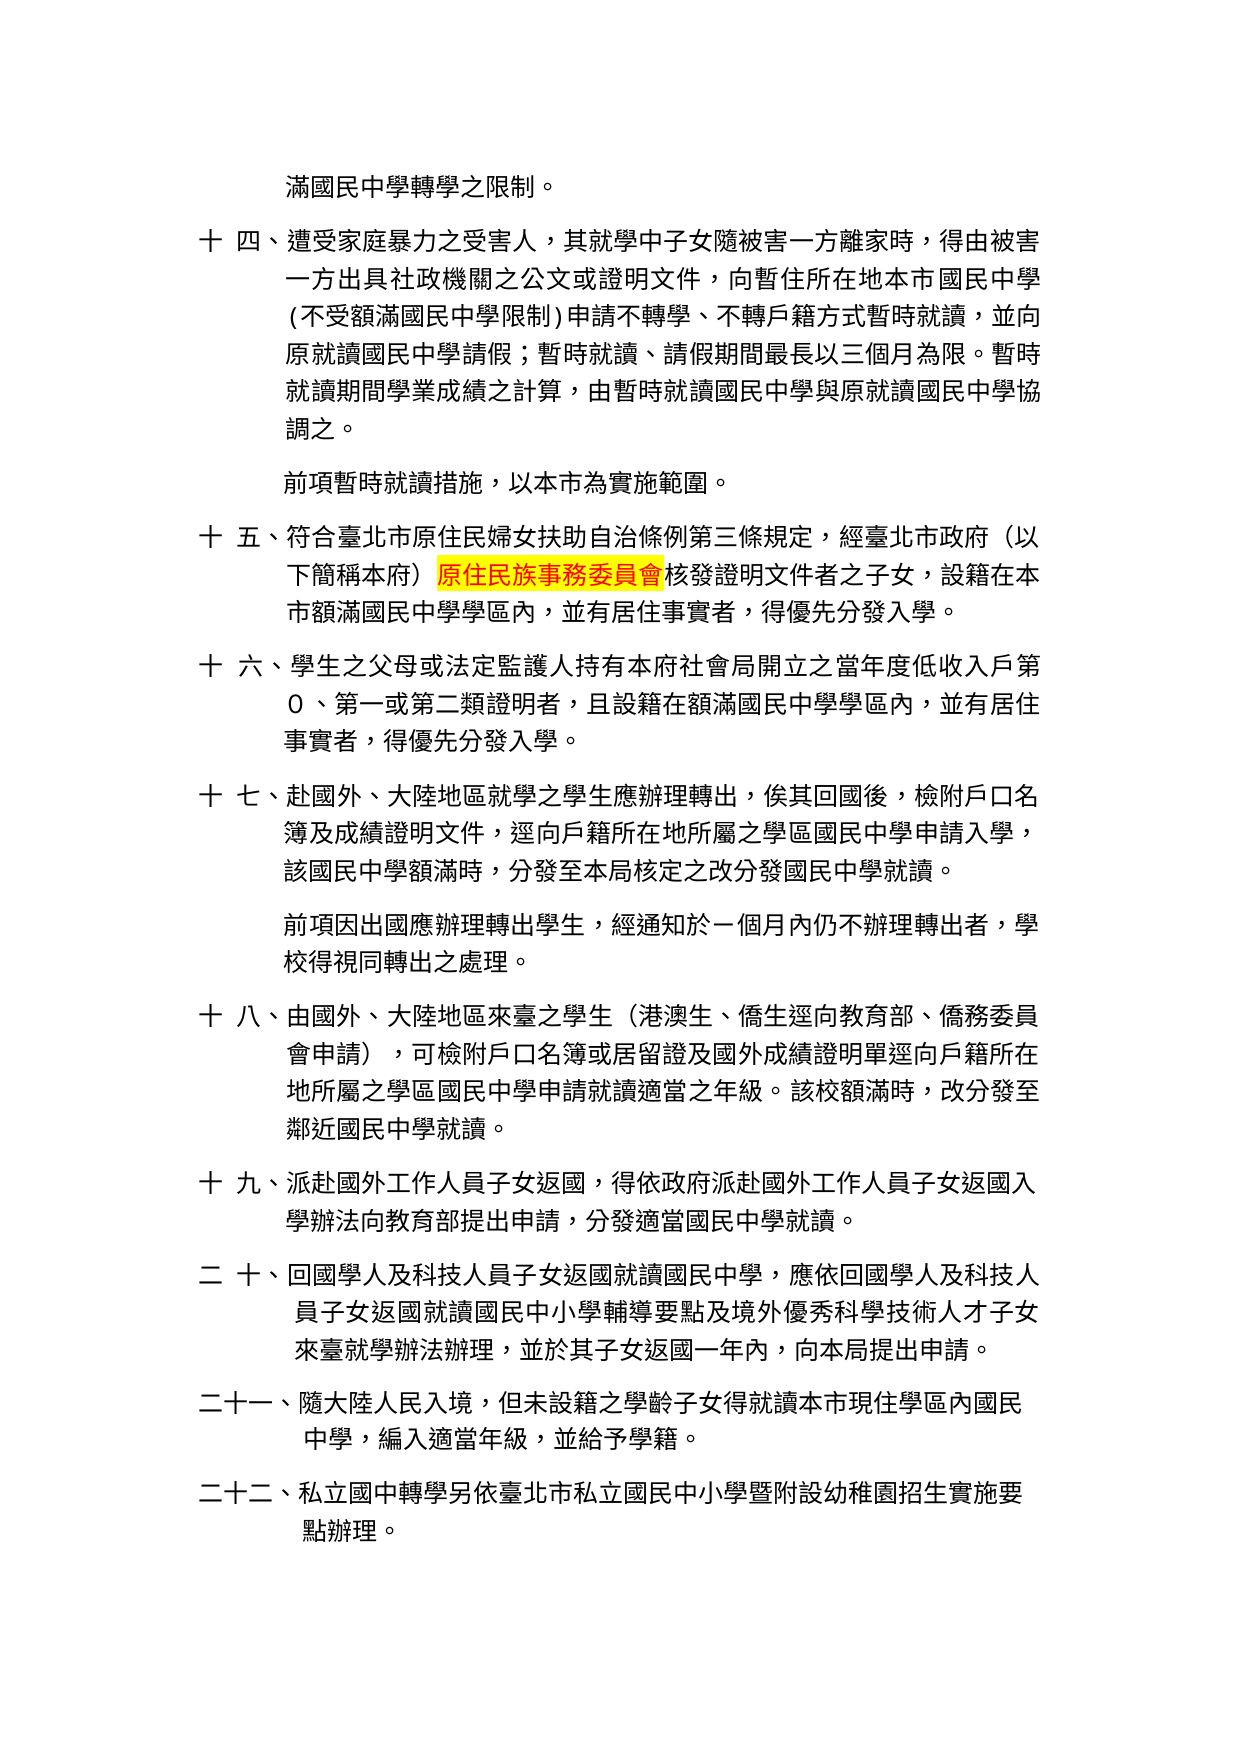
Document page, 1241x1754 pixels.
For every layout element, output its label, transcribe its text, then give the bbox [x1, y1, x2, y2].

table_cell 十 四、遭受家庭暴力之受害人，其就學中子女隨被害一方離家時，得由被害一方出具社政機關之公文或證明文件，向暫住所在地本市國民中學(不受額滿國民中學限制)申請不轉學、不轉戶籍方式暫時就讀，並向原就讀國民中學請假；暫時就讀、請假期間最長以三個月為限。暫時就讀期間學業成績之計算，由暫時就讀國民中學與原就讀國民中學協調之。 前項暫時就讀措施，以本市為實施範圍。 [188, 213, 1053, 508]
table_cell 十 八、由國外、大陸地區來臺之學生（港澳生、僑生逕向教育部、僑務委員會申請），可檢附戶口名簿或居留證及國外成績證明單逕向戶籍所在地所屬之學區國民中學申請就讀適當之年級。該校額滿時，改分發至鄰近國民中學就讀。 [188, 988, 1053, 1154]
table_cell 十 六、學生之父母或法定監護人持有本府社會局開立之當年度低收入戶第０、第一或第二類證明者，且設籍在額滿國民中學學區內，並有居住事實者，得優先分發入學。 [188, 638, 1053, 767]
table_cell 十 九、派赴國外工作人員子女返國，得依政府派赴國外工作人員子女返國入學辦法向教育部提出申請，分發適當國民中學就讀。 [188, 1154, 1053, 1246]
table_cell 二十二、私立國中轉學另依臺北市私立國民中小學暨附設幼稚園招生實施要點辦理。 [188, 1464, 1053, 1556]
table_cell 二十一、隨大陸人民入境，但未設籍之學齡子女得就讀本市現住學區內國民中學，編入適當年級，並給予學籍。 [188, 1375, 1053, 1464]
table_cell 十 五、符合臺北市原住民婦女扶助自治條例第三條規定，經臺北市政府（以下簡稱本府）原住民族事務委員會核發證明文件者之子女，設籍在本市額滿國民中學學區內，並有居住事實者，得優先分發入學。 [188, 508, 1053, 637]
table_cell 二 十、回國學人及科技人員子女返國就讀國民中學，應依回國學人及科技人員子女返國就讀國民中小學輔導要點及境外優秀科學技術人才子女來臺就學辦法辦理，並於其子女返國一年內，向本局提出申請。 [188, 1246, 1053, 1375]
table_cell 滿國民中學轉學之限制。 [188, 158, 1053, 212]
table_cell 十 七、赴國外、大陸地區就學之學生應辦理轉出，俟其回國後，檢附戶口名簿及成績證明文件，逕向戶籍所在地所屬之學區國民中學申請入學，該國民中學額滿時，分發至本局核定之改分發國民中學就讀。 前項因出國應辦理轉出學生，經通知於ㄧ個月內仍不辦理轉出者，學校得視同轉出之處理。 [188, 767, 1053, 987]
